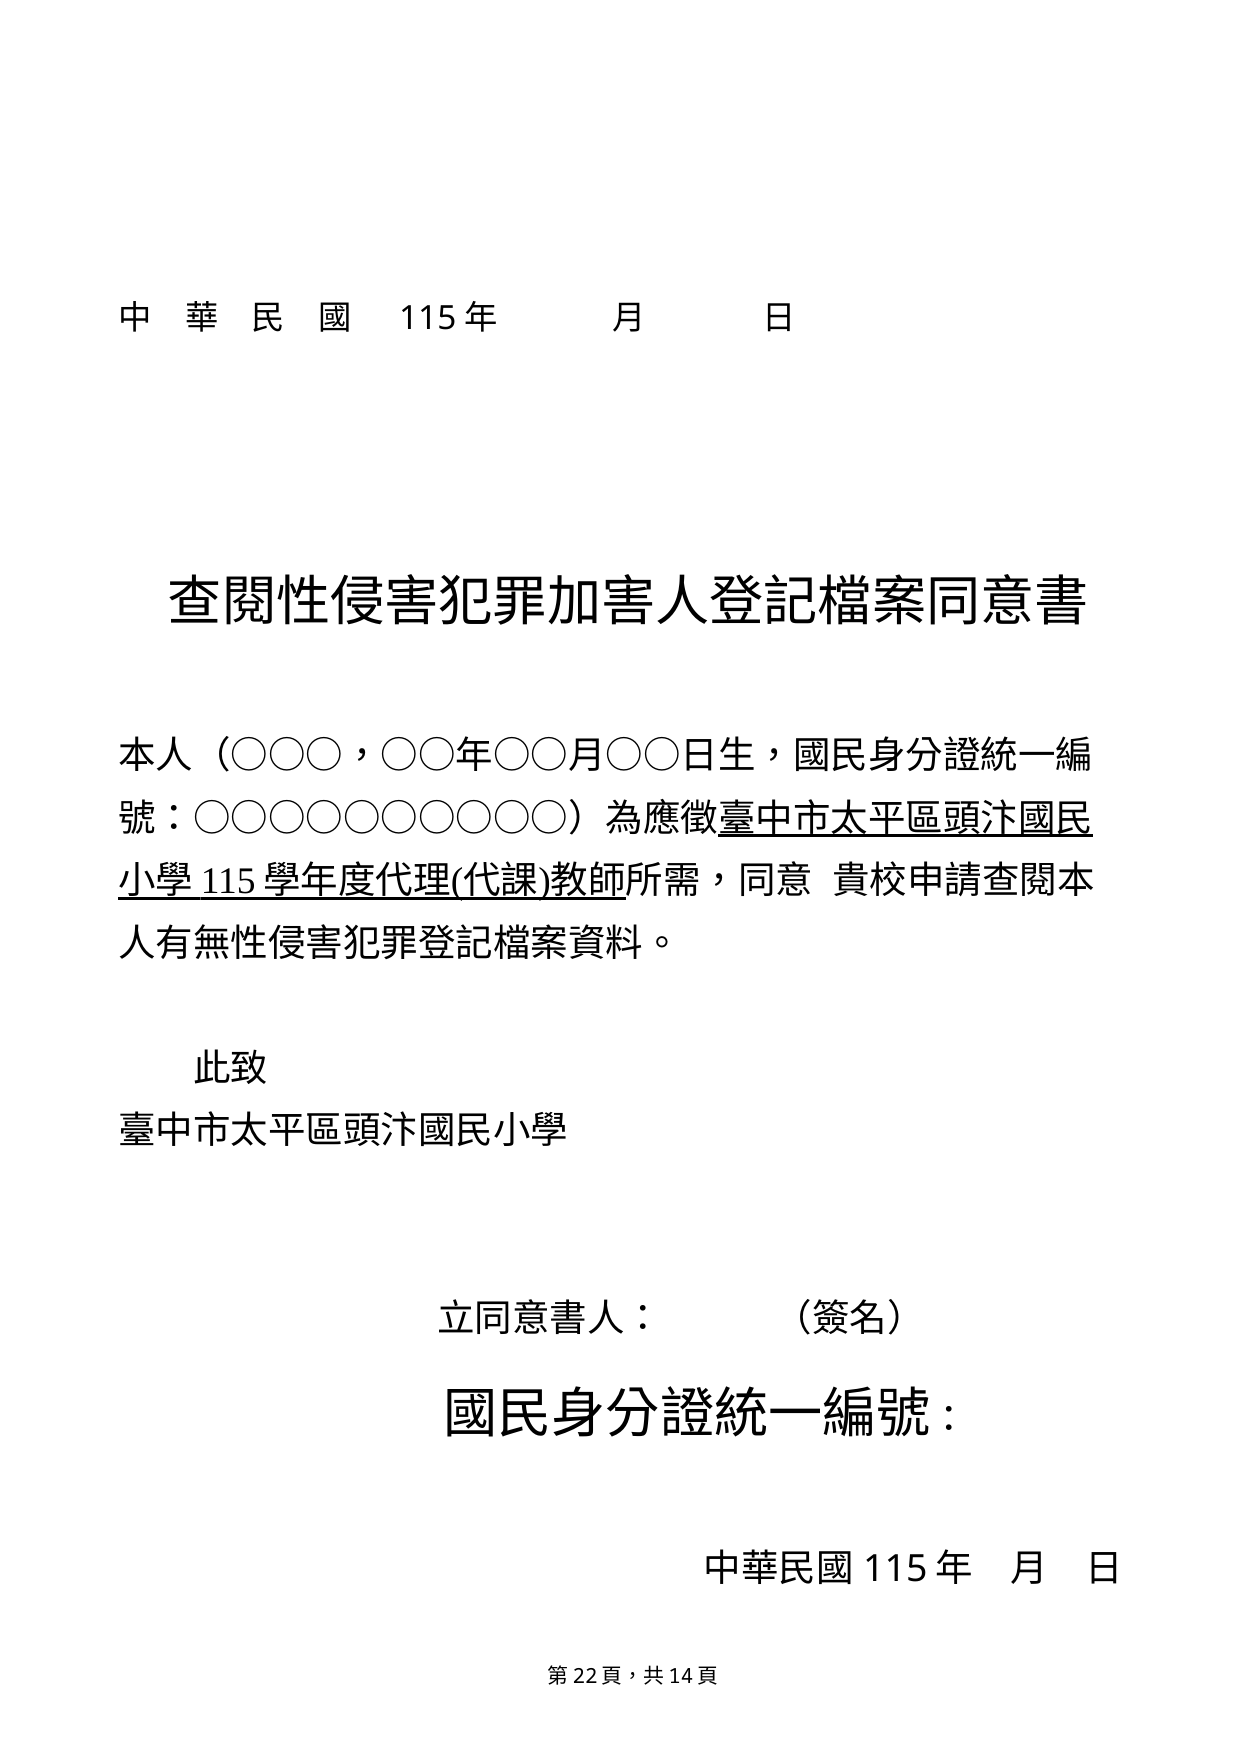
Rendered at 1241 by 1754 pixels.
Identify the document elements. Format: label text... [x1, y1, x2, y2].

text 本人（○○○，○○年○○月○○日生，國民身分證統一編號：○○○○○○○○○○）為應徵臺中市太平區頭汴國民小學115學年度代理(代課)教師所需，同意 貴校申請查閱本人有無性侵害犯罪登記檔案資料。 [118, 711, 1122, 961]
text 中華民國 115年 月 日 [118, 1523, 1122, 1586]
text 立同意書人： （簽名） [118, 1273, 1122, 1336]
text 中 華 民 國 115 年 月 日 [118, 273, 1122, 336]
text 查閱性侵害犯罪加害人登記檔案同意書 [118, 523, 1138, 648]
text 國民身分證統一編號： [118, 1336, 1122, 1461]
text 此致 [118, 1023, 1122, 1086]
text 臺中市太平區頭汴國民小學 [118, 1086, 1122, 1148]
